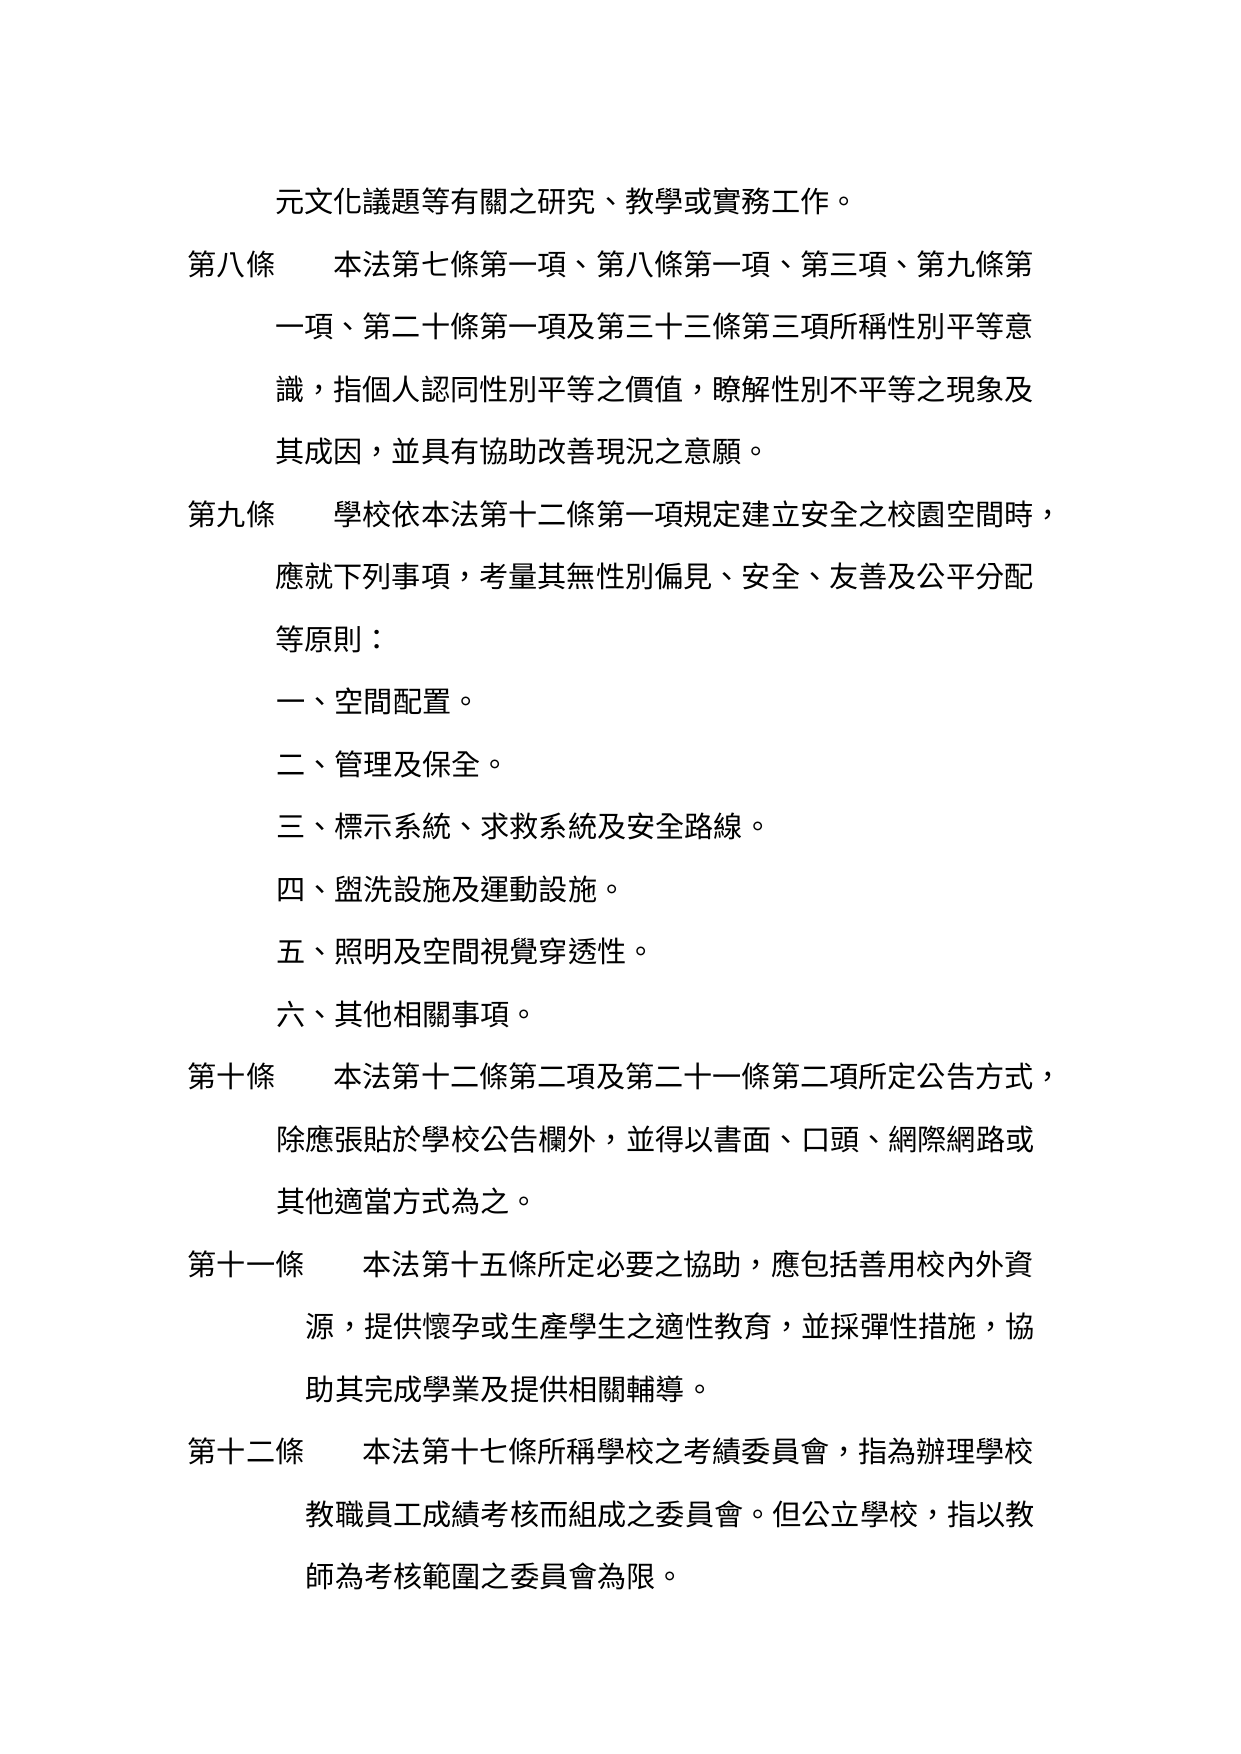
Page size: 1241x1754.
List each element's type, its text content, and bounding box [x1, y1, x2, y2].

text 第八條 本法第七條第一項、第八條第一項、第三項、第九條第一項、第二十條第一項及第三十三條第三項所稱性別平等意識，指個人認同性別平等之價值，瞭解性別不平等之現象及其成因，並具有協助改善現況之意願。 [187, 221, 1053, 471]
text 二、管理及保全。 [276, 721, 1053, 783]
text 第十二條 本法第十七條所稱學校之考績委員會，指為辦理學校教職員工成績考核而組成之委員會。但公立學校，指以教師為考核範圍之委員會為限。 [187, 1408, 1053, 1596]
text 五、照明及空間視覺穿透性。 [276, 908, 1053, 971]
text 四、盥洗設施及運動設施。 [276, 846, 1053, 908]
text 六、其他相關事項。 [276, 971, 1053, 1033]
text 第十條 本法第十二條第二項及第二十一條第二項所定公告方式，除應張貼於學校公告欄外，並得以書面、口頭、網際網路或其他適當方式為之。 [187, 1033, 1053, 1221]
text 第十一條 本法第十五條所定必要之協助，應包括善用校內外資源，提供懷孕或生產學生之適性教育，並採彈性措施，協助其完成學業及提供相關輔導。 [187, 1221, 1053, 1408]
text 元文化議題等有關之研究、教學或實務工作。 [187, 158, 1053, 221]
text 三、標示系統、求救系統及安全路線。 [276, 783, 1053, 846]
text 第九條 學校依本法第十二條第一項規定建立安全之校園空間時，應就下列事項，考量其無性別偏見、安全、友善及公平分配等原則： [187, 471, 1053, 658]
text 一、空間配置。 [276, 658, 1053, 721]
